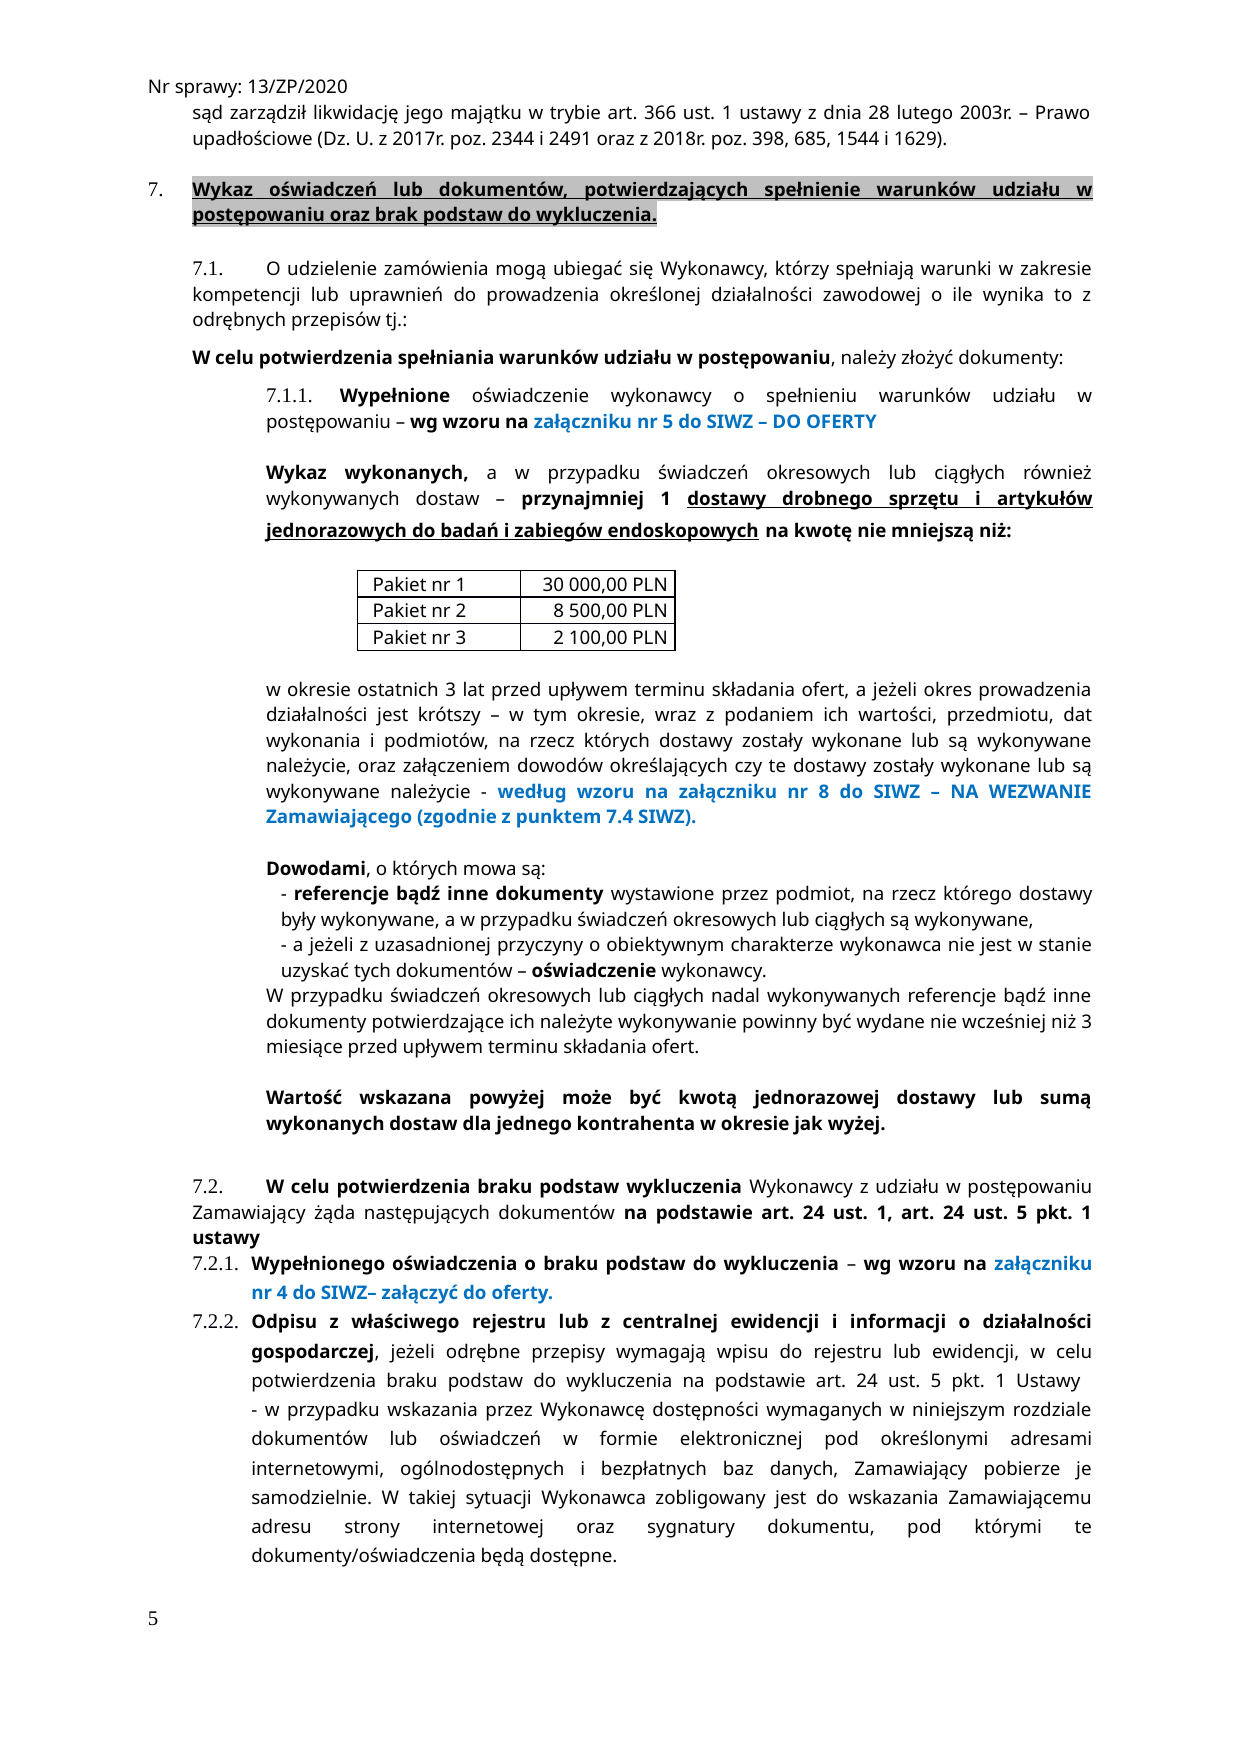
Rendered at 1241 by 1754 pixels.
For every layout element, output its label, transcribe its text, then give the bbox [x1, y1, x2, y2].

table_cell Pakiet nr 3 [358, 624, 520, 649]
text W przypadku świadczeń okresowych lub ciągłych nadal wykonywanych referencje bądź inne dokumenty potwierdzające ich należyte wykonywanie powinny być wydane nie wcześniej niż 3 miesiące przed upływem terminu składania ofert. [266, 982, 1093, 1059]
list Wypełnionego oświadczenia o braku podstaw do wykluczenia – wg wzoru na załączniku nr 4 do SIWZ– załączyć do oferty. [192, 1250, 1093, 1305]
text W celu potwierdzenia spełniania warunków udziału w postępowaniu, należy złożyć dokumenty: [192, 345, 1093, 370]
list O udzielenie zamówienia mogą ubiegać się Wykonawcy, którzy spełniają warunki w zakresie kompetencji lub uprawnień do prowadzenia określonej działalności zawodowej o ile wynika to z odrębnych przepisów tj.: [192, 256, 1093, 332]
text w okresie ostatnich 3 lat przed upływem terminu składania ofert, a jeżeli okres prowadzenia działalności jest krótszy – w tym okresie, wraz z podaniem ich wartości, przedmiotu, dat wykonania i podmiotów, na rzecz których dostawy zostały wykonane lub są wykonywane należycie, oraz załączeniem dowodów określających czy te dostawy zostały wykonane lub są wykonywane należycie - według wzoru na załączniku nr 8 do SIWZ – NA WEZWANIE Zamawiającego (zgodnie z punktem 7.4 SIWZ). [266, 676, 1093, 829]
text Wartość wskazana powyżej może być kwotą jednorazowej dostawy lub sumą wykonanych dostaw dla jednego kontrahenta w okresie jak wyżej. [266, 1084, 1093, 1136]
list Wykaz oświadczeń lub dokumentów, potwierdzających spełnienie warunków udziału w postępowaniu oraz brak podstaw do wykluczenia. [148, 176, 1093, 227]
list Wypełnione oświadczenie wykonawcy o spełnieniu warunków udziału w postępowaniu – wg wzoru na załączniku nr 5 do SIWZ – DO OFERTY [266, 383, 1093, 434]
text Wykaz wykonanych, a w przypadku świadczeń okresowych lub ciągłych również wykonywanych dostaw – przynajmniej 1 dostawy drobnego sprzętu i artykułów jednorazowych do badań i zabiegów endoskopowych na kwotę nie mniejszą niż: [266, 459, 1093, 544]
list Odpisu z właściwego rejestru lub z centralnej ewidencji i informacji o działalności gospodarczej, jeżeli odrębne przepisy wymagają wpisu do rejestru lub ewidencji, w celu potwierdzenia braku podstaw do wykluczenia na podstawie art. 24 ust. 5 pkt. 1 Ustawy - w przypadku wskazania przez Wykonawcę dostępności wymaganych w niniejszym rozdziale dokumentów lub oświadczeń w formie elektronicznej pod określonymi adresami internetowymi, ogólnodostępnych i bezpłatnych baz danych, Zamawiający pobierze je samodzielnie. W takiej sytuacji Wykonawca zobligowany jest do wskazania Zamawiającemu adresu strony internetowej oraz sygnatury dokumentu, pod którymi te dokumenty/oświadczenia będą dostępne. [192, 1309, 1093, 1568]
text - a jeżeli z uzasadnionej przyczyny o obiektywnym charakterze wykonawca nie jest w stanie uzyskać tych dokumentów – oświadczenie wykonawcy. [281, 931, 1093, 982]
table_cell 2 100,00 PLN [521, 624, 674, 649]
text sąd zarządził likwidację jego majątku w trybie art. 366 ust. 1 ustawy z dnia 28 lutego 2003r. – Prawo upadłościowe (Dz. U. z 2017r. poz. 2344 i 2491 oraz z 2018r. poz. 398, 685, 1544 i 1629). [148, 99, 1093, 150]
text - referencje bądź inne dokumenty wystawione przez podmiot, na rzecz którego dostawy były wykonywane, a w przypadku świadczeń okresowych lub ciągłych są wykonywane, [281, 880, 1093, 931]
table_cell Pakiet nr 2 [358, 598, 520, 623]
table_header 30 000,00 PLN [521, 571, 674, 596]
list W celu potwierdzenia braku podstaw wykluczenia Wykonawcy z udziału w postępowaniu Zamawiający żąda następujących dokumentów na podstawie art. 24 ust. 1, art. 24 ust. 5 pkt. 1 ustawy [192, 1173, 1093, 1250]
table_cell 8 500,00 PLN [521, 598, 674, 623]
table_header Pakiet nr 1 [358, 571, 520, 596]
text Dowodami, o których mowa są: [266, 855, 1093, 880]
